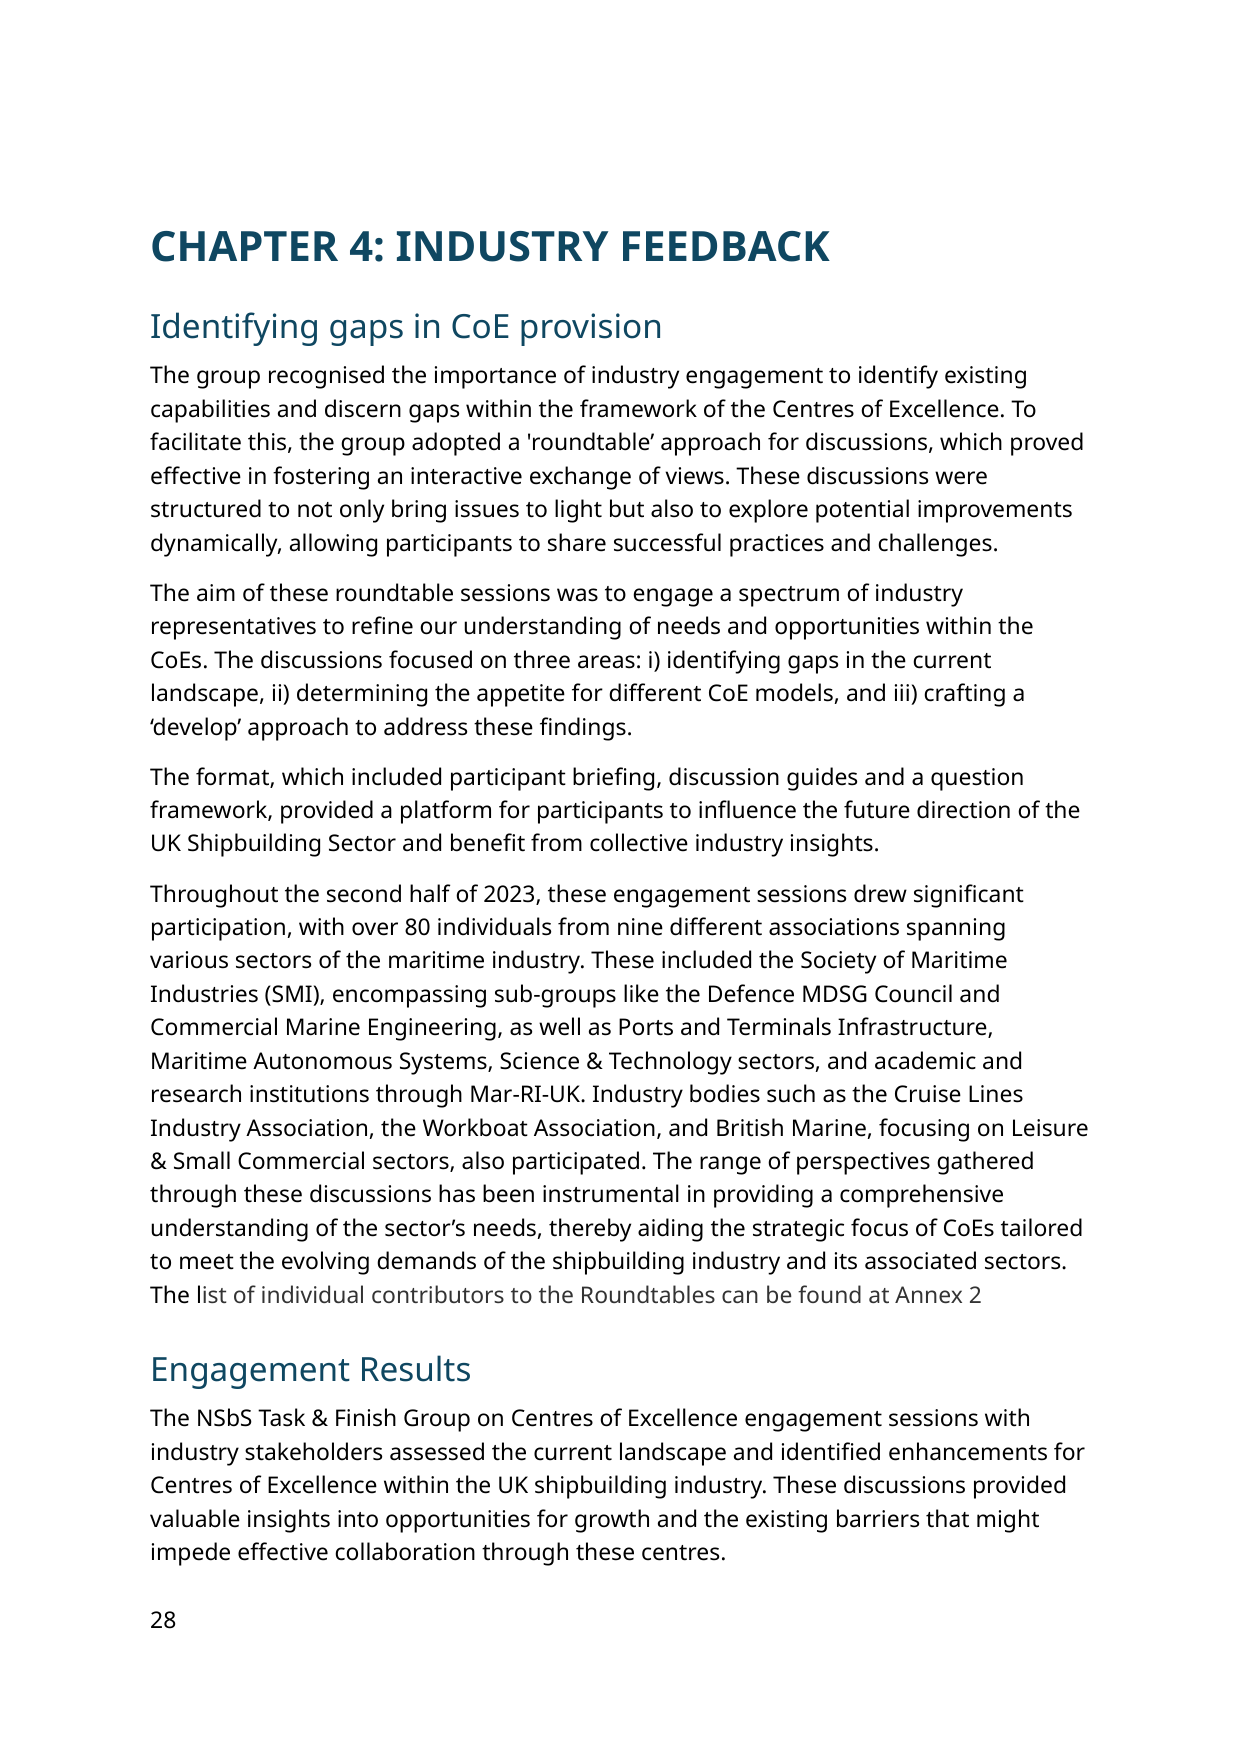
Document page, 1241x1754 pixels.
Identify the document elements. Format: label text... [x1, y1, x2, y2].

text The group recognised the importance of industry engagement to identify existing capabilities and discern gaps within the framework of the Centres of Excellence. To facilitate this, the group adopted a 'roundtable’ approach for discussions, which proved effective in fostering an interactive exchange of views. These discussions were structured to not only bring issues to light but also to explore potential improvements dynamically, allowing participants to share successful practices and challenges. [150, 359, 1090, 558]
subtitle CHAPTER 4: INDUSTRY FEEDBACK [150, 217, 1090, 273]
text The format, which included participant briefing, discussion guides and a question framework, provided a platform for participants to influence the future direction of the UK Shipbuilding Sector and benefit from collective industry insights. [150, 761, 1090, 859]
text The aim of these roundtable sessions was to engage a spectrum of industry representatives to refine our understanding of needs and opportunities within the CoEs. The discussions focused on three areas: i) identifying gaps in the current landscape, ii) determining the appetite for different CoE models, and iii) crafting a ‘develop’ approach to address these findings. [150, 577, 1090, 742]
subtitle Identifying gaps in CoE provision [150, 302, 1090, 348]
text The NSbS Task & Finish Group on Centres of Excellence engagement sessions with industry stakeholders assessed the current landscape and identified enhancements for Centres of Excellence within the UK shipbuilding industry. These discussions provided valuable insights into opportunities for growth and the existing barriers that might impede effective collaboration through these centres. [150, 1402, 1090, 1567]
text Throughout the second half of 2023, these engagement sessions drew significant participation, with over 80 individuals from nine different associations spanning various sectors of the maritime industry. These included the Society of Maritime Industries (SMI), encompassing sub-groups like the Defence MDSG Council and Commercial Marine Engineering, as well as Ports and Terminals Infrastructure, Maritime Autonomous Systems, Science & Technology sectors, and academic and research institutions through Mar-RI-UK. Industry bodies such as the Cruise Lines Industry Association, the Workboat Association, and British Marine, focusing on Leisure & Small Commercial sectors, also participated. The range of perspectives gathered through these discussions has been instrumental in providing a comprehensive understanding of the sector’s needs, thereby aiding the strategic focus of CoEs tailored to meet the evolving demands of the shipbuilding industry and its associated sectors. The list of individual contributors to the Roundtables can be found at Annex 2 [150, 877, 1090, 1310]
subtitle Engagement Results [150, 1346, 1090, 1391]
